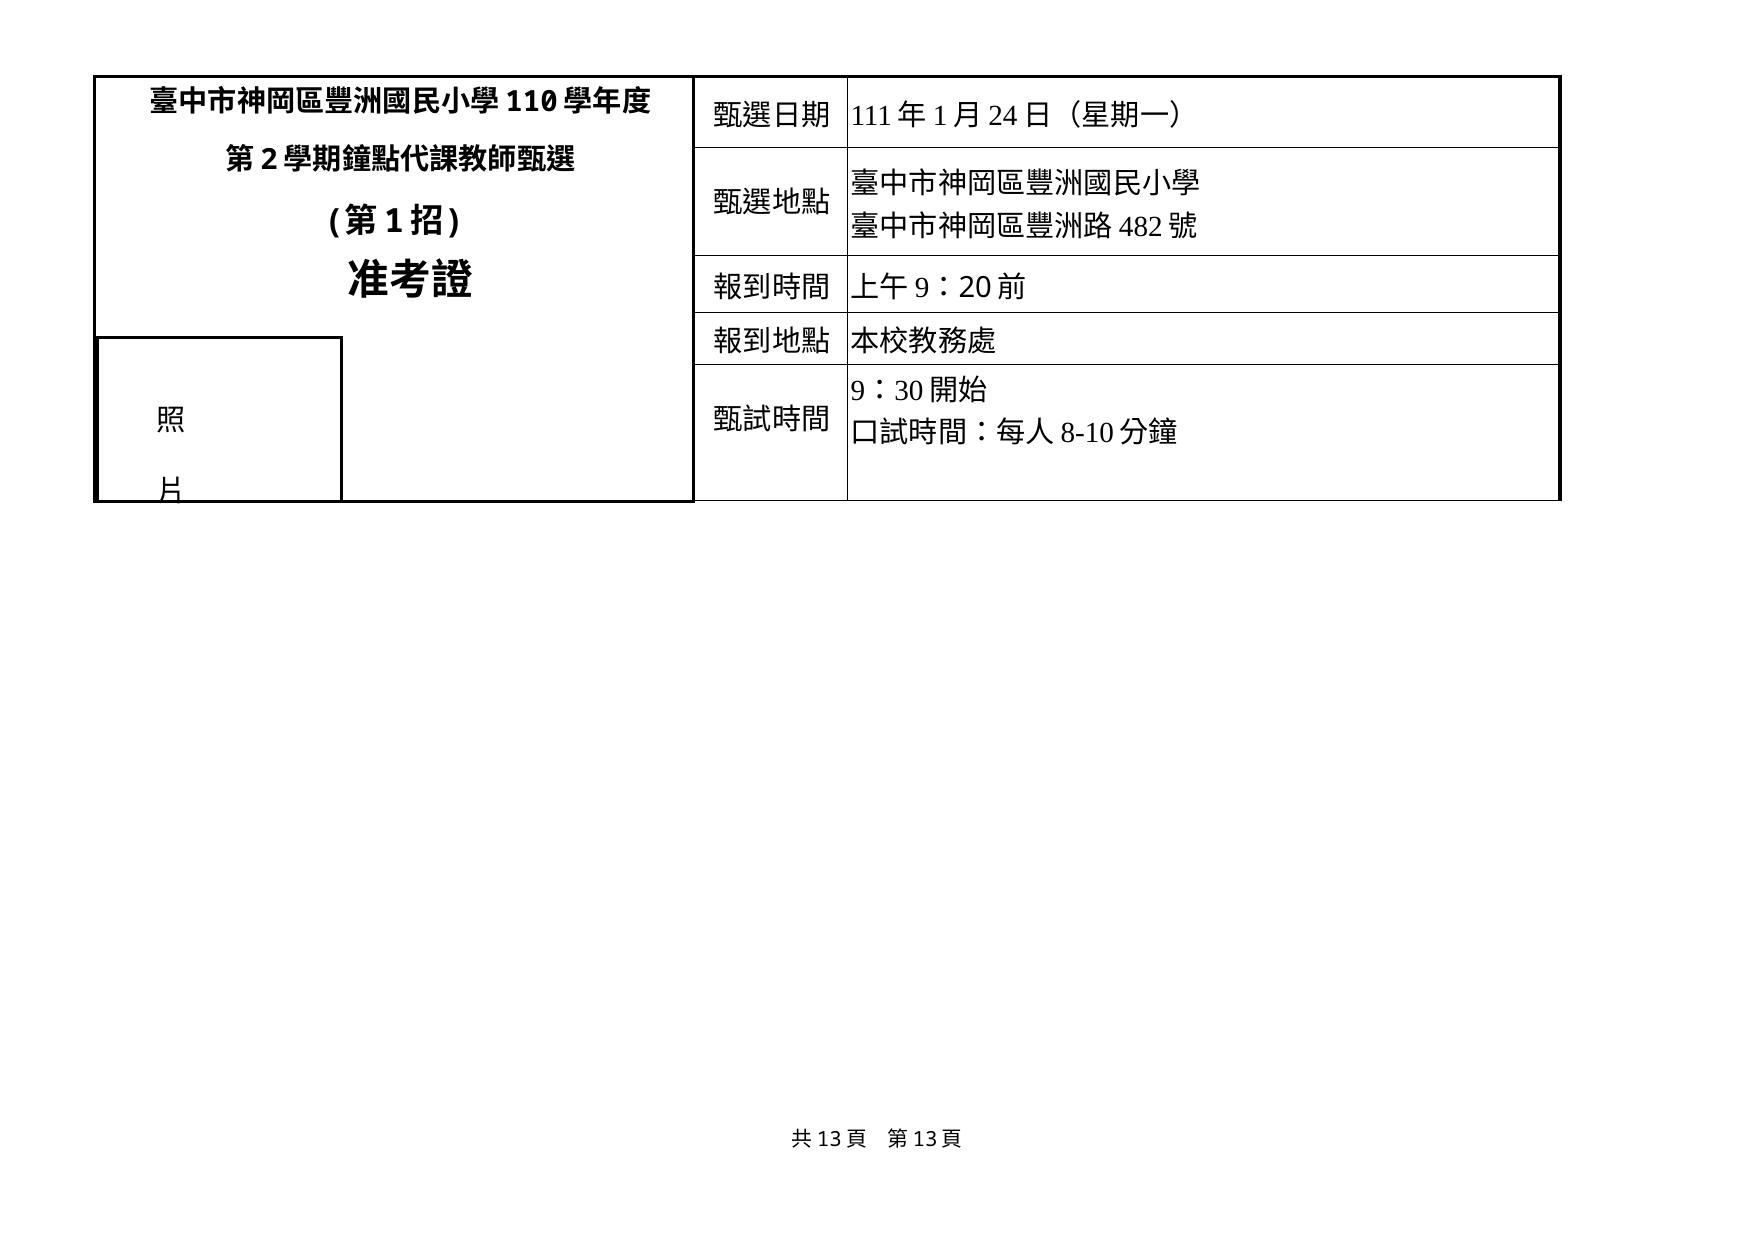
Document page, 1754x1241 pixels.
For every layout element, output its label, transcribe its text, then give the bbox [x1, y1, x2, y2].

table_header 111年1月24日（星期一） [848, 78, 1558, 147]
table_cell 報到時間 [695, 256, 847, 312]
table_cell 臺中市神岡區豐洲國民小學 臺中市神岡區豐洲路482號 [848, 148, 1558, 254]
table_cell 報到地點 [695, 313, 847, 363]
table_cell 上午9：20前 [848, 256, 1558, 312]
table_cell 甄試時間 [695, 365, 847, 500]
table_header 臺中市神岡區豐洲國民小學110學年度 第2學期鐘點代課教師甄選 (第1招) 准考證 [96, 78, 692, 500]
table_cell 甄選地點 [695, 148, 847, 254]
table_cell 9：30開始 口試時間：每人8-10分鐘 [848, 365, 1558, 500]
table_header 照 片 [99, 339, 340, 500]
table_cell 本校教務處 [848, 313, 1558, 363]
table_header 甄選日期 [695, 78, 847, 147]
